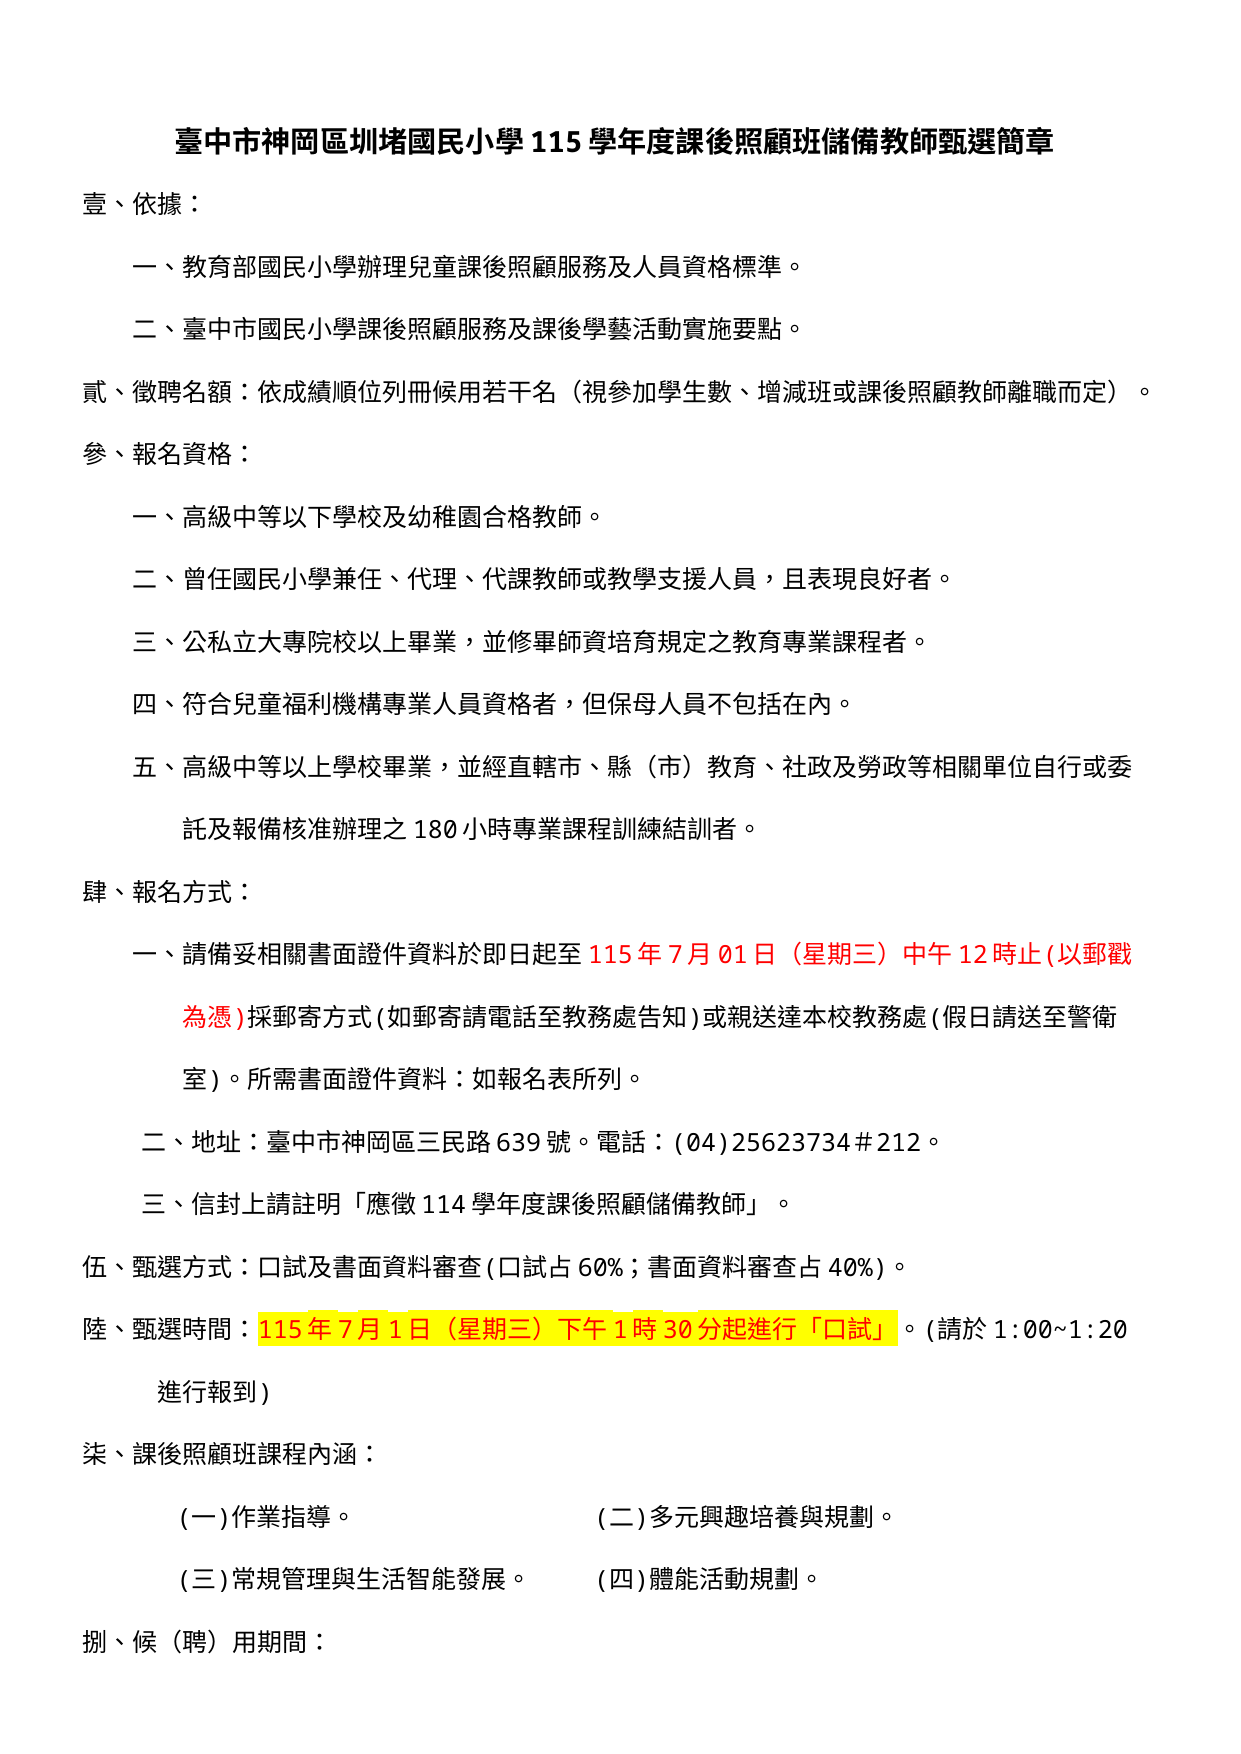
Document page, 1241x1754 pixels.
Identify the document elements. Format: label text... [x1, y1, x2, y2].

text 一、教育部國民小學辦理兒童課後照顧服務及人員資格標準。 [133, 224, 1146, 286]
text 肆、報名方式： [83, 849, 1146, 911]
text (三)常規管理與生活智能發展。 (四)體能活動規劃。 [176, 1536, 1146, 1599]
text 二、臺中市國民小學課後照顧服務及課後學藝活動實施要點。 [133, 286, 1146, 349]
text 捌、候（聘）用期間： [83, 1599, 1146, 1661]
text 二、曾任國民小學兼任、代理、代課教師或教學支援人員，且表現良好者。 [133, 536, 1146, 599]
text 三、公私立大專院校以上畢業，並修畢師資培育規定之教育專業課程者。 [133, 599, 1146, 661]
text 貳、徵聘名額：依成績順位列冊候用若干名（視參加學生數、增減班或課後照顧教師離職而定）。 [83, 349, 1146, 411]
text 臺中市神岡區圳堵國民小學115學年度課後照顧班儲備教師甄選簡章 [83, 99, 1146, 161]
text 二、地址：臺中市神岡區三民路639號。電話：(04)25623734＃212。 [141, 1099, 1146, 1161]
text (一)作業指導。 (二)多元興趣培養與規劃。 [176, 1474, 1146, 1536]
text 三、信封上請註明「應徵114學年度課後照顧儲備教師」。 [141, 1161, 1146, 1224]
text 陸、甄選時間：115年7月1日（星期三）下午1時30分起進行「口試」。(請於1:00~1:20進行報到) [83, 1286, 1146, 1411]
text 壹、依據： [83, 161, 1146, 224]
text 一、高級中等以下學校及幼稚園合格教師。 [133, 474, 1146, 536]
text 伍、甄選方式：口試及書面資料審查(口試占60%；書面資料審查占40%)。 [83, 1224, 1146, 1286]
text 參、報名資格： [83, 411, 1146, 474]
text 一、請備妥相關書面證件資料於即日起至115年7月01日（星期三）中午12時止(以郵戳為憑)採郵寄方式(如郵寄請電話至教務處告知)或親送達本校教務處(假日請送至警衛室)。所需書面證件資料：如報名表所列。 [133, 911, 1146, 1099]
text 四、符合兒童福利機構專業人員資格者，但保母人員不包括在內。 [133, 661, 1146, 724]
text 五、高級中等以上學校畢業，並經直轄市、縣（市）教育、社政及勞政等相關單位自行或委託及報備核准辦理之180小時專業課程訓練結訓者。 [133, 724, 1146, 849]
text 柒、課後照顧班課程內涵： [83, 1411, 1146, 1474]
